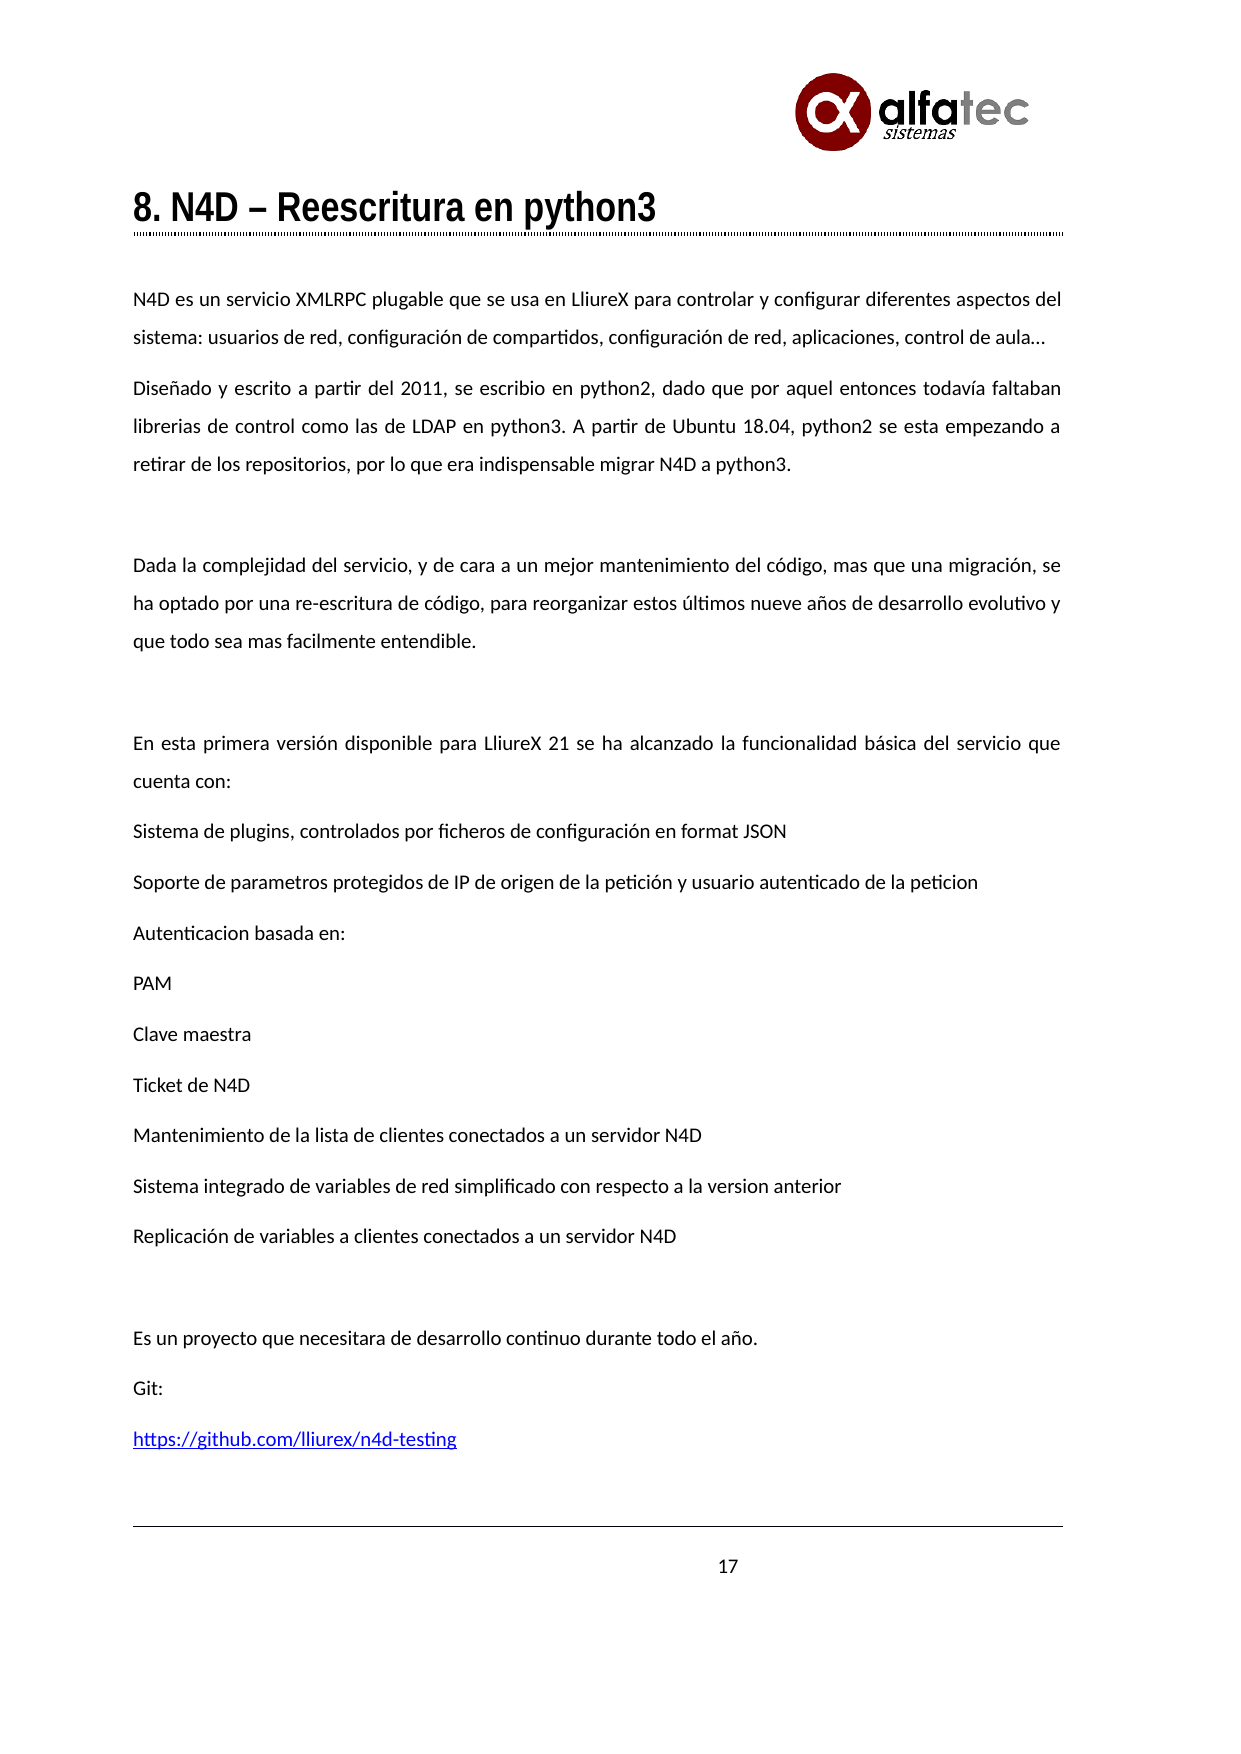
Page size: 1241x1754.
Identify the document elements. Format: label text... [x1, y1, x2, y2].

text Ticket de N4D [133, 1072, 1063, 1097]
text N4D es un servicio XMLRPC plugable que se usa en LliureX para controlar y configurar diferentes aspectos del sistema: usuarios de red, configuración de compartidos, configuración de red, aplicaciones, control de aula… [133, 286, 1063, 350]
text https://github.com/lliurex/n4d-testing [133, 1426, 1063, 1452]
text Soporte de parametros protegidos de IP de origen de la petición y usuario autenticado de la peticion [133, 869, 1063, 895]
text Replicación de variables a clientes conectados a un servidor N4D [133, 1224, 1063, 1249]
text PAM [133, 971, 1063, 996]
text Mantenimiento de la lista de clientes conectados a un servidor N4D [133, 1122, 1063, 1148]
text Sistema de plugins, controlados por ficheros de configuración en format JSON [133, 819, 1063, 844]
text Es un proyecto que necesitara de desarrollo continuo durante todo el año. [133, 1325, 1063, 1350]
text En esta primera versión disponible para LliureX 21 se ha alcanzado la funcionalidad básica del servicio que cuenta con: [133, 730, 1063, 793]
text Autenticacion basada en: [133, 920, 1063, 945]
text Sistema integrado de variables de red simplificado con respecto a la version anterior [133, 1173, 1063, 1198]
text Clave maestra [133, 1021, 1063, 1047]
text Dada la complejidad del servicio, y de cara a un mejor mantenimiento del código, mas que una migración, se ha optado por una re-escritura de código, para reorganizar estos últimos nueve años de desarrollo evolutivo y que todo sea mas facilmente entendible. [133, 552, 1063, 654]
text Git: [133, 1376, 1063, 1401]
picture [795, 73, 1031, 151]
text Diseñado y escrito a partir del 2011, se escribio en python2, dado que por aquel entonces todavía faltaban librerias de control como las de LDAP en python3. A partir de Ubuntu 18.04, python2 se esta empezando a retirar de los repositorios, por lo que era indispensable migrar N4D a python3. [133, 375, 1063, 477]
subtitle N4D – Reescritura en python3 [133, 188, 1063, 236]
